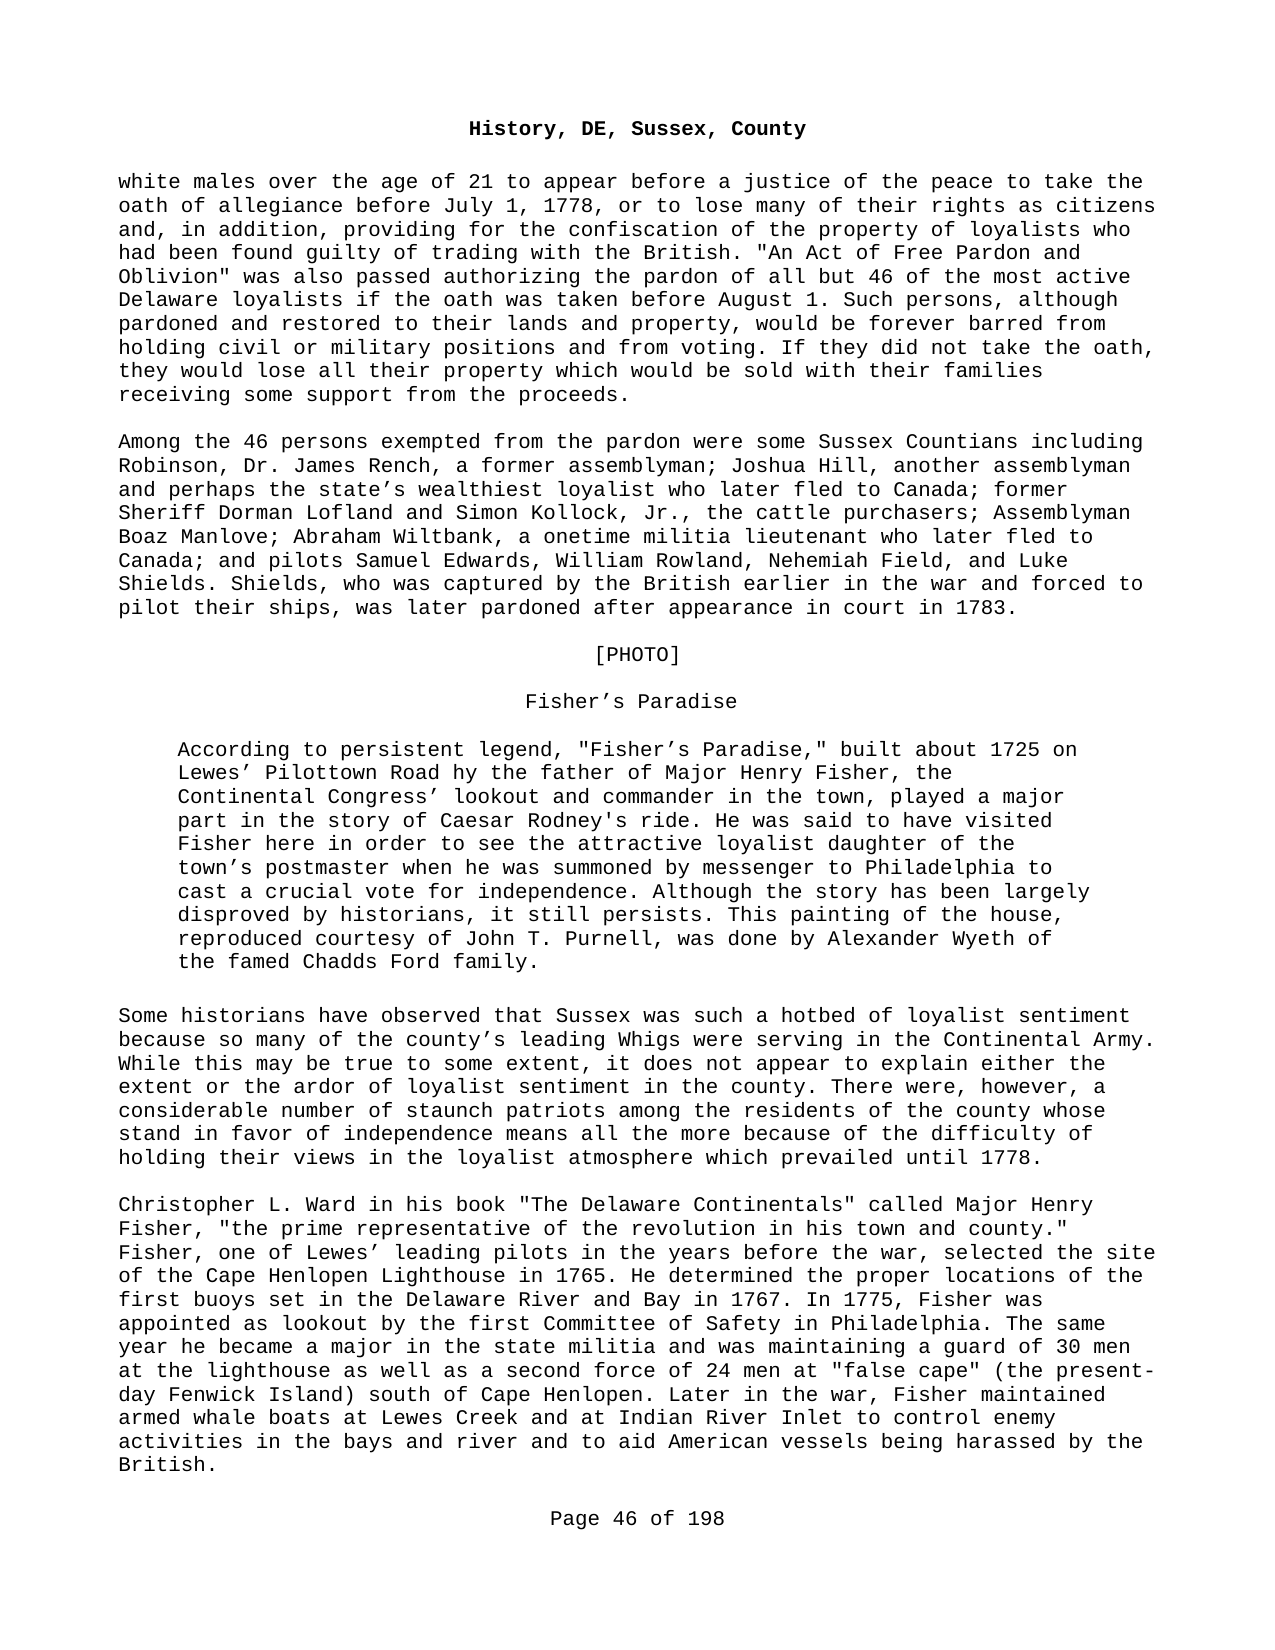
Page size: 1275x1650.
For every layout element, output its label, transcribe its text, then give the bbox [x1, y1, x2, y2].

text white males over the age of 21 to appear before a justice of the peace to take the oath of allegiance before July 1, 1778, or to lose many of their rights as citizens and, in addition, providing for the confiscation of the property of loyalists who had been found guilty of trading with the British. "An Act of Free Pardon and Oblivion" was also passed authorizing the pardon of all but 46 of the most active Delaware loyalists if the oath was taken before August 1. Such persons, although pardoned and restored to their lands and property, would be forever barred from holding civil or military positions and from voting. If they did not take the oath, they would lose all their property which would be sold with their families receiving some support from the proceeds. [118, 171, 1157, 408]
text Christopher L. Ward in his book "The Delaware Continentals" called Major Henry Fisher, "the prime representative of the revolution in his town and county." Fisher, one of Lewes’ leading pilots in the years before the war, selected the site of the Cape Henlopen Lighthouse in 1765. He determined the proper locations of the first buoys set in the Delaware River and Bay in 1767. In 1775, Fisher was appointed as lookout by the first Committee of Safety in Philadelphia. The same year he became a major in the state militia and was maintaining a guard of 30 men at the lighthouse as well as a second force of 24 men at "false cape" (the present-day Fenwick Island) south of Cape Henlopen. Later in the war, Fisher maintained armed whale boats at Lewes Creek and at Indian River Inlet to control enemy activities in the bays and river and to aid American vessels being harassed by the British. [118, 1194, 1157, 1478]
text According to persistent legend, "Fisher’s Paradise," built about 1725 on Lewes’ Pilottown Road hy the father of Major Henry Fisher, the Continental Congress’ lookout and commander in the town, played a major part in the story of Caesar Rodney's ride. He was said to have visited Fisher here in order to see the attractive loyalist daughter of the town’s postmaster when he was summoned by messenger to Philadelphia to cast a crucial vote for independence. Although the story has been largely disproved by historians, it still persists. This painting of the house, reproduced courtesy of John T. Purnell, was done by Alexander Wyeth of the famed Chadds Ford family. [177, 739, 1098, 975]
text Some historians have observed that Sussex was such a hotbed of loyalist sentiment because so many of the county’s leading Whigs were serving in the Continental Army. While this may be true to some extent, it does not appear to explain either the extent or the ardor of loyalist sentiment in the county. There were, however, a considerable number of staunch patriots among the residents of the county whose stand in favor of independence means all the more because of the difficulty of holding their views in the loyalist atmosphere which prevailed until 1778. [118, 1005, 1157, 1171]
text Among the 46 persons exempted from the pardon were some Sussex Countians including Robinson, Dr. James Rench, a former assemblyman; Joshua Hill, another assemblyman and perhaps the state’s wealthiest loyalist who later fled to Canada; former Sheriff Dorman Lofland and Simon Kollock, Jr., the cattle purchasers; Assemblyman Boaz Manlove; Abraham Wiltbank, a onetime militia lieutenant who later fled to Canada; and pilots Samuel Edwards, William Rowland, Nehemiah Field, and Luke Shields. Shields, who was captured by the British earlier in the war and forced to pilot their ships, was later pardoned after appearance in court in 1783. [118, 431, 1157, 621]
text [PHOTO] [177, 644, 1098, 668]
text Fisher’s Paradise [177, 691, 1098, 715]
